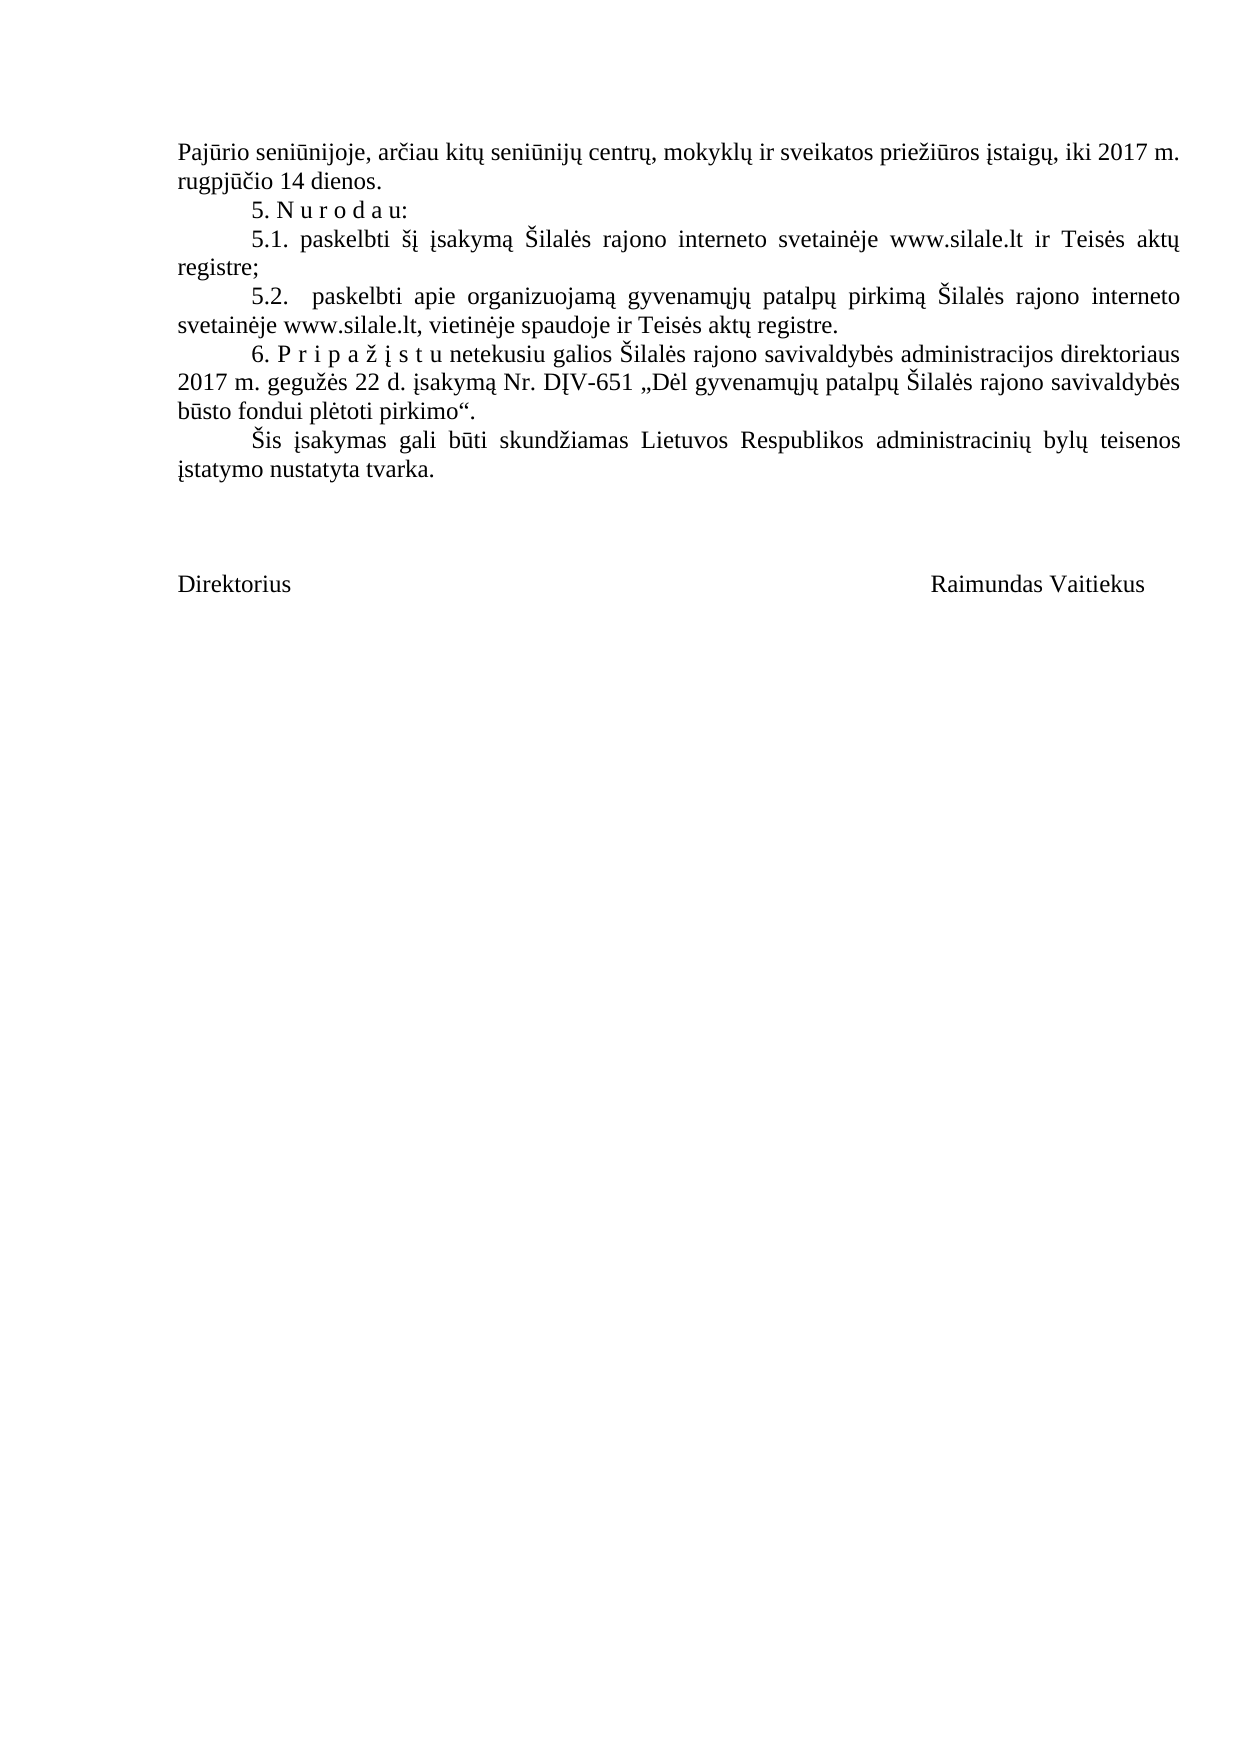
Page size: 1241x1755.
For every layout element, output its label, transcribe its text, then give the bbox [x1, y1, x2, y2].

text Pajūrio seniūnijoje, arčiau kitų seniūnijų centrų, mokyklų ir sveikatos priežiūros įstaigų, iki 2017 m. rugpjūčio 14 dienos. [177, 137, 1181, 195]
text 5. N u r o d a u: [177, 195, 1181, 224]
text 5.2. paskelbti apie organizuojamą gyvenamųjų patalpų pirkimą Šilalės rajono interneto svetainėje www.silale.lt, vietinėje spaudoje ir Teisės aktų registre. [177, 281, 1181, 339]
text Šis įsakymas gali būti skundžiamas Lietuvos Respublikos administracinių bylų teisenos įstatymo nustatyta tvarka. [177, 425, 1181, 482]
text 5.1. paskelbti šį įsakymą Šilalės rajono interneto svetainėje www.silale.lt ir Teisės aktų registre; [177, 224, 1181, 281]
text Direktorius Raimundas Vaitiekus [177, 569, 1181, 597]
text 6. P r i p a ž į s t u netekusiu galios Šilalės rajono savivaldybės administracijos direktoriaus 2017 m. gegužės 22 d. įsakymą Nr. DĮV-651 „Dėl gyvenamųjų patalpų Šilalės rajono savivaldybės būsto fondui plėtoti pirkimo“. [177, 339, 1181, 425]
